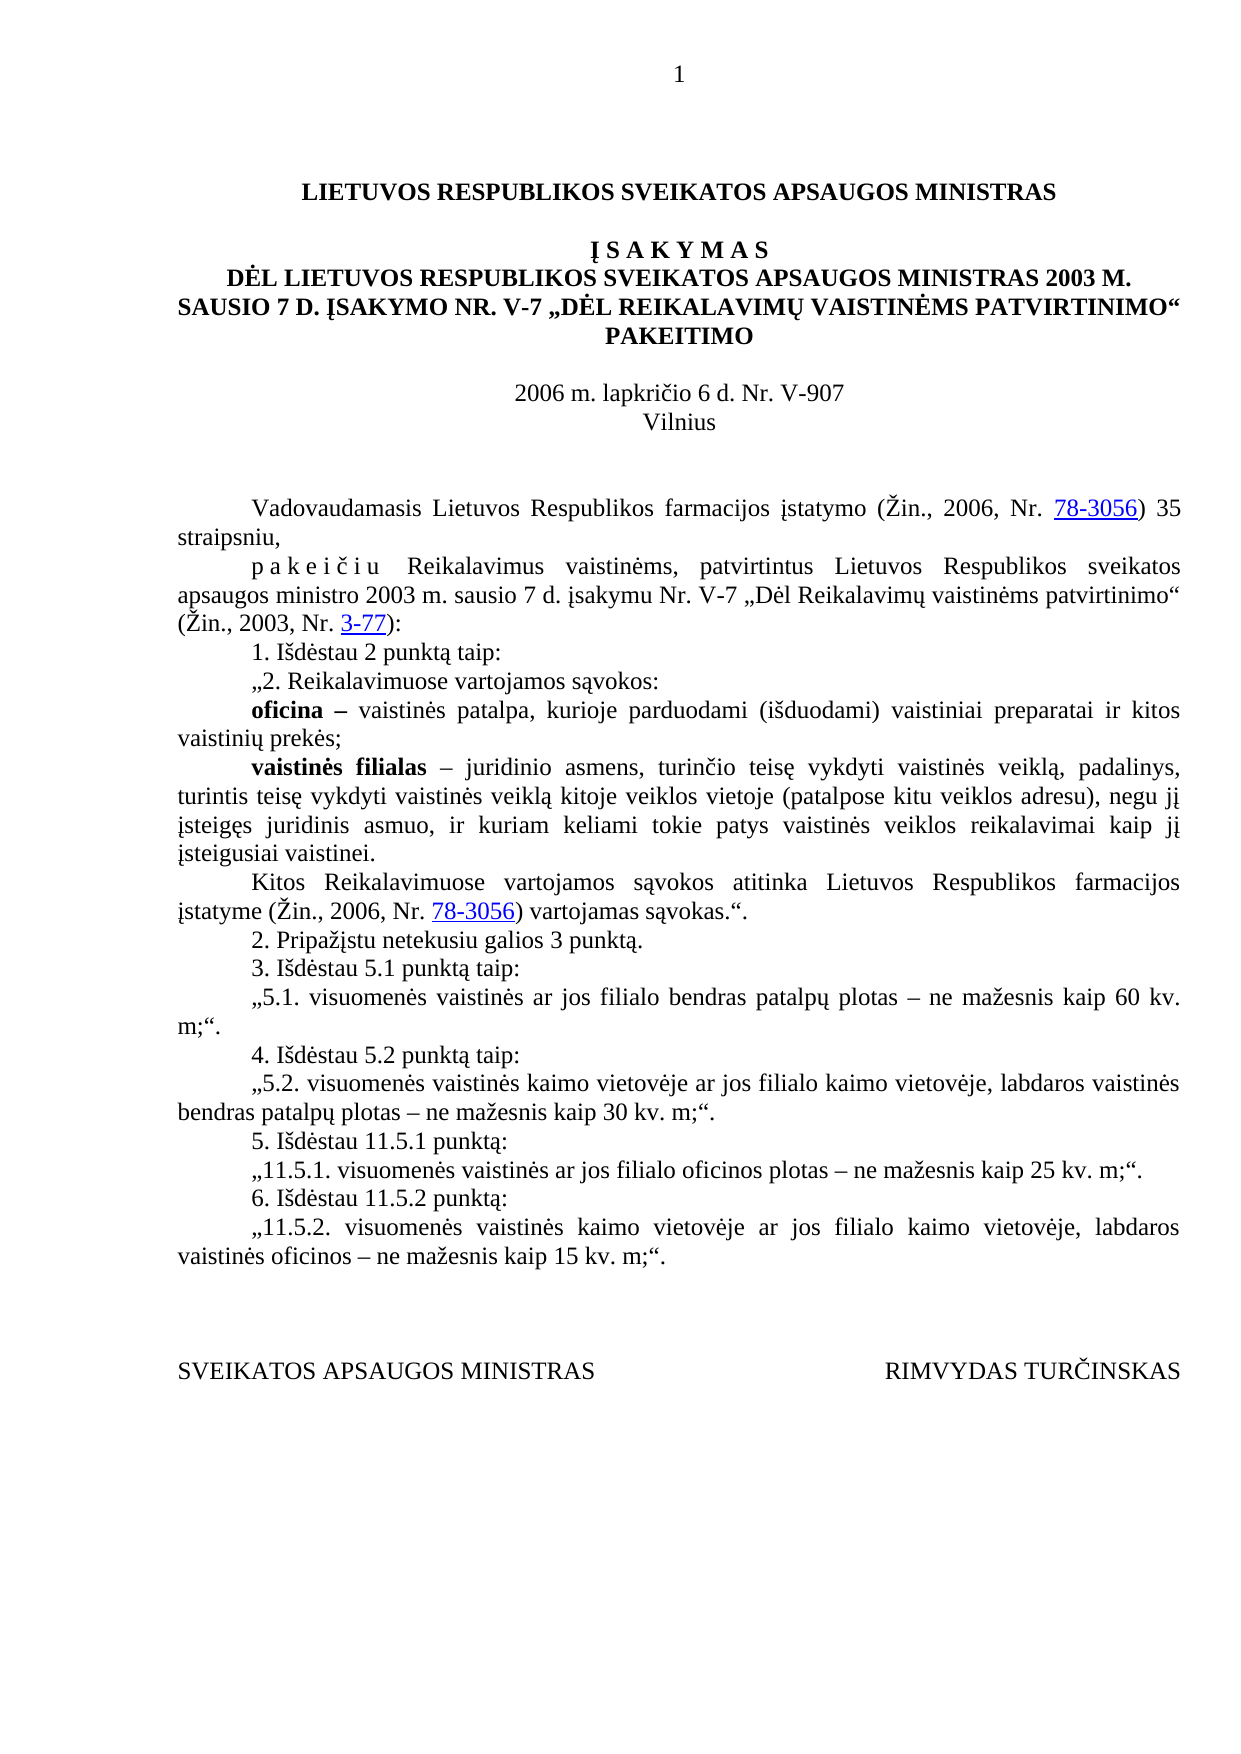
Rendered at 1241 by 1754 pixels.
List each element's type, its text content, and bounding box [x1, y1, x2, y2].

text „2. Reikalavimuose vartojamos sąvokos: [177, 666, 1181, 695]
text „11.5.2. visuomenės vaistinės kaimo vietovėje ar jos filialo kaimo vietovėje, labdaros vaistinės oficinos – ne mažesnis kaip 15 kv. m;“. [177, 1212, 1181, 1270]
text DĖL LIETUVOS RESPUBLIKOS SVEIKATOS APSAUGOS MINISTRAS 2003 M. SAUSIO 7 D. ĮSAKYMO NR. V-7 „DĖL REIKALAVIMŲ VAISTINĖMS PATVIRTINIMO“ PAKEITIMO [177, 263, 1181, 350]
text vaistinės filialas – juridinio asmens, turinčio teisę vykdyti vaistinės veiklą, padalinys, turintis teisę vykdyti vaistinės veiklą kitoje veiklos vietoje (patalpose kitu veiklos adresu), negu jį įsteigęs juridinis asmuo, ir kuriam keliami tokie patys vaistinės veiklos reikalavimai kaip jį įsteigusiai vaistinei. [177, 752, 1181, 867]
text LIETUVOS RESPUBLIKOS SVEIKATOS APSAUGOS MINISTRAS [177, 177, 1181, 206]
text „5.2. visuomenės vaistinės kaimo vietovėje ar jos filialo kaimo vietovėje, labdaros vaistinės bendras patalpų plotas – ne mažesnis kaip 30 kv. m;“. [177, 1068, 1181, 1126]
text Kitos Reikalavimuose vartojamos sąvokos atitinka Lietuvos Respublikos farmacijos įstatyme (Žin., 2006, Nr. 78-3056) vartojamas sąvokas.“. [177, 867, 1181, 925]
text 2. Pripažįstu netekusiu galios 3 punktą. [177, 925, 1181, 953]
text 1. Išdėstau 2 punktą taip: [177, 637, 1181, 666]
text „5.1. visuomenės vaistinės ar jos filialo bendras patalpų plotas – ne mažesnis kaip 60 kv. m;“. [177, 982, 1181, 1040]
text 4. Išdėstau 5.2 punktą taip: [177, 1040, 1181, 1068]
text Į S A K Y M A S [177, 235, 1181, 263]
text 2006 m. lapkričio 6 d. Nr. V-907 [177, 378, 1181, 407]
text Vilnius [177, 407, 1181, 436]
text 3. Išdėstau 5.1 punktą taip: [177, 953, 1181, 982]
text „11.5.1. visuomenės vaistinės ar jos filialo oficinos plotas – ne mažesnis kaip 25 kv. m;“. [177, 1155, 1181, 1183]
text Vadovaudamasis Lietuvos Respublikos farmacijos įstatymo (Žin., 2006, Nr. 78-3056) 35 straipsniu, [177, 493, 1181, 551]
text SVEIKATOS APSAUGOS MINISTRAS RIMVYDAS TURČINSKAS [177, 1356, 1181, 1385]
text oficina – vaistinės patalpa, kurioje parduodami (išduodami) vaistiniai preparatai ir kitos vaistinių prekės; [177, 695, 1181, 752]
text pakeičiu Reikalavimus vaistinėms, patvirtintus Lietuvos Respublikos sveikatos apsaugos ministro 2003 m. sausio 7 d. įsakymu Nr. V-7 „Dėl Reikalavimų vaistinėms patvirtinimo“ (Žin., 2003, Nr. 3-77): [177, 551, 1181, 637]
text 5. Išdėstau 11.5.1 punktą: [177, 1126, 1181, 1155]
text 6. Išdėstau 11.5.2 punktą: [177, 1183, 1181, 1212]
